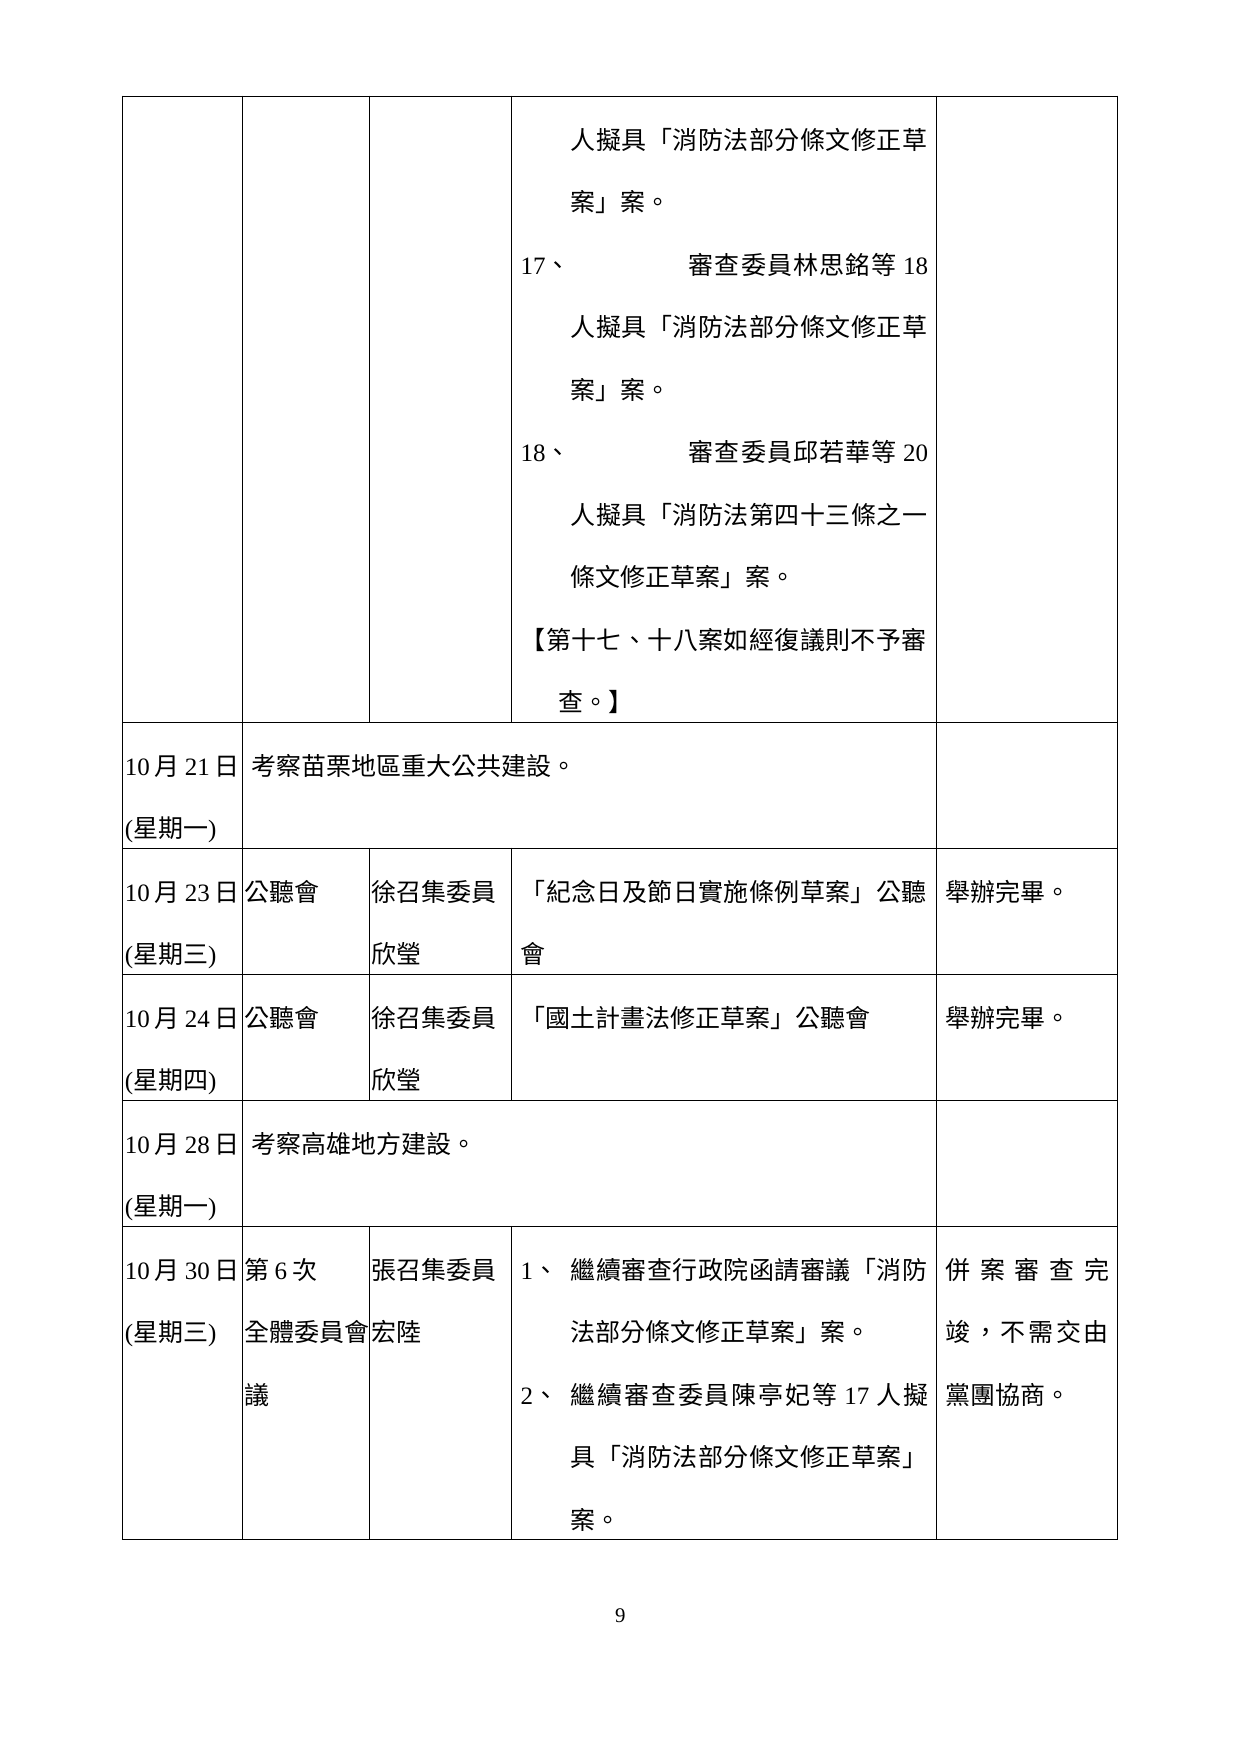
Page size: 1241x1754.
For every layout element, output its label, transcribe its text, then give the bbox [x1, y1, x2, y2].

table_cell 「紀念日及節日實施條例草案」公聽會 [512, 849, 936, 974]
table_cell 審查行政院函請審議「消防法部分條文修正草案」案。 繼續審查委員陳亭妃等17人擬具「消防法部分條文修正草案」案。 繼續審查委員黃捷等17人擬具「消防法部分條文修正草案」案。 繼續審查委員蔡其昌等21人擬具「消防法部分條文修正草案」案。 繼續審查委員廖先翔等18人擬具「消防法第十五條、第二十一條之二及第四十三條之一條文修正草案」案。 繼續審查委員吳琪銘等19人擬具「消防法第二十一條之一、第二十一條之二及第四十三條之一條文修正草案」案。 繼續審查台灣民眾黨黨團擬具「消防法第四十三條之一條文修正草案」案。 審查委員范雲等21人擬具「消防法部分條文修正草案」案。 審查委員王美惠等23人擬具「消防法部分條文修正草案」案。 審查委員伍麗華Saidhai Tahovecahe等18人擬具「消防法部分條文修正草案」案。 審查委員張宏陸等26人擬具「消防法部分條文修正草案」案。 審查委員黃捷等16人擬具「消防法部分條文修正草案」案。 審查國民黨黨團擬具「消防法部分條文修正草案」案。 審查委員楊瓊瓔等20人擬具「消防法第四十三條及第四十三條之一條文修正草案」案。 審查委員牛煦庭等22人擬具「消防法部分條文修正草案」案。 審查委員洪孟楷等19人擬具「消防法部分條文修正草案」案。 審查委員林思銘等18人擬具「消防法部分條文修正草案」案。 審查委員邱若華等20人擬具「消防法第四十三條之一條文修正草案」案。 【第十七、十八案如經復議則不予審查。】 [512, 97, 936, 722]
table_cell 舉辦完畢。 [937, 975, 1117, 1100]
table_cell 張召集委員宏陸 [370, 1227, 511, 1539]
table_cell 10月30日 (星期三) [123, 1227, 242, 1539]
table_cell 考察高雄地方建設。 [243, 1101, 936, 1226]
table_cell 徐召集委員欣瑩 [370, 975, 511, 1100]
table_cell [937, 97, 1117, 722]
table_cell 公聽會 [243, 849, 369, 974]
table_cell [937, 1101, 1117, 1226]
table_cell [243, 97, 369, 722]
table_cell 「國土計畫法修正草案」公聽會 [512, 975, 936, 1100]
table_cell 併案審查完竣，不需交由黨團協商。 [937, 1227, 1117, 1539]
table_cell 10月28日 (星期一) [123, 1101, 242, 1226]
table_cell [937, 723, 1117, 848]
table_cell 徐召集委員欣瑩 [370, 849, 511, 974]
table_cell 10月23日 (星期三) [123, 849, 242, 974]
table_cell 公聽會 [243, 975, 369, 1100]
table_cell [370, 97, 511, 722]
table_cell 考察苗栗地區重大公共建設。 [243, 723, 936, 848]
table_cell 10月21日 (星期一) [123, 723, 242, 848]
table_cell [123, 97, 242, 722]
table_cell 舉辦完畢。 [937, 849, 1117, 974]
table_cell 第6次 全體委員會議 [243, 1227, 369, 1539]
table_cell 10月24日 (星期四) [123, 975, 242, 1100]
table_cell 繼續審查行政院函請審議「消防法部分條文修正草案」案。 繼續審查委員陳亭妃等17人擬具「消防法部分條文修正草案」案。 繼續審查委員黃捷等17人擬具「消防法部分條文修正草案」案。 繼續審查委員蔡其昌等21人擬具「消防法部分條文修正草案」案。 繼續審查委員廖先翔等18人擬具「消防法第十五條、第二十一條之二及第四十三條之一條文修正草案」案。 繼續審查委員吳琪銘等19人擬具「消防法第二十一條之一、第二十一條之二及第四十三條之一條文修正草案」案。 繼續審查台灣民眾黨黨團擬具「消防法第四十三條之一條文修正草案」案。 繼續審查委員范雲等21人擬具「消防法部分條文修正草案」案。 繼續審查委員王美惠等23人擬具「消防法部分條文修正草案」案。 繼續審查委員伍麗華Saidhai Tahovecahe等18人擬具「消防法部分條文修正草案」案。 繼續審查委員張宏陸等26人擬具「消防法部分條文修正草案」案。 繼續審查委員黃捷等16人擬具「消防法部分條文修正草案」案。 繼續審查國民黨黨團擬具「消防法部分條文修正草案」案。 繼續審查委員楊瓊瓔等20人擬具「消防法第四十三條及第四十三條之一條文修正草案」案。 繼續審查委員牛煦庭等22人擬具「消防法部分條文修正草案」案。 繼續審查委員洪孟楷等19人擬具「消防法部分條文修正草案」案。 繼續審查委員林思銘等18人擬具「消防法部分條文修正草案」案。 繼續審查委員邱若華等20人擬具「消防法第四十三條之一條文修正草案」案。 審查委員徐富癸等17人擬具「消防法部分條文修正草案」案。 審查委員徐巧芯等18人擬具「消防法部分條文修正草案」案。 審查委員蘇巧慧等16人擬具「消防法部分條文修正草案」案。 審查委員羅廷瑋等16人擬具「消防法部分條文修正草案」案。 【第十九、二十案如經復議則不予審查，第二十一、二十二案如未經各黨團簽署不復議同意書則不予審查。】 [512, 1227, 936, 1539]
